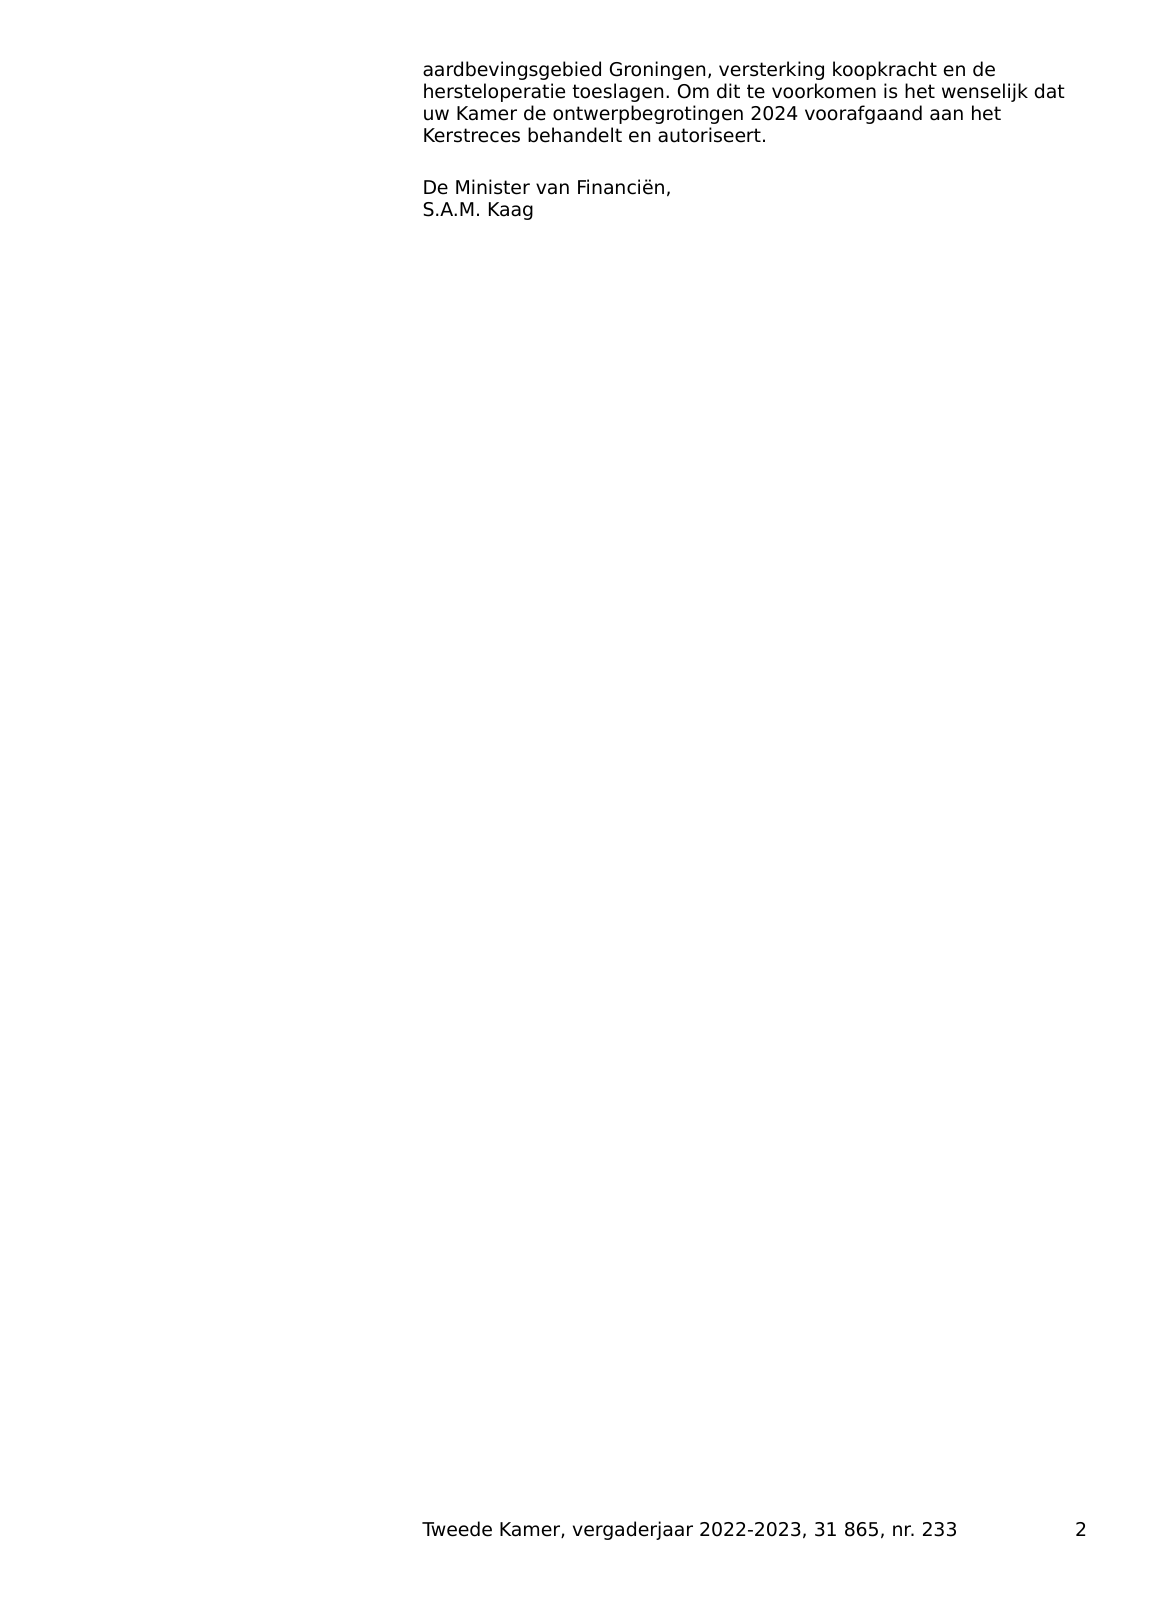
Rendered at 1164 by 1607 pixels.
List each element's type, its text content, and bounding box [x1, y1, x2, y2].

text De Minister van Financiën, S.A.M. Kaag [422, 177, 1087, 221]
text aardbevingsgebied Groningen, versterking koopkracht en de hersteloperatie toeslagen. Om dit te voorkomen is het wenselijk dat uw Kamer de ontwerpbegrotingen 2024 voorafgaand aan het Kerstreces behandelt en autoriseert. [422, 59, 1087, 147]
